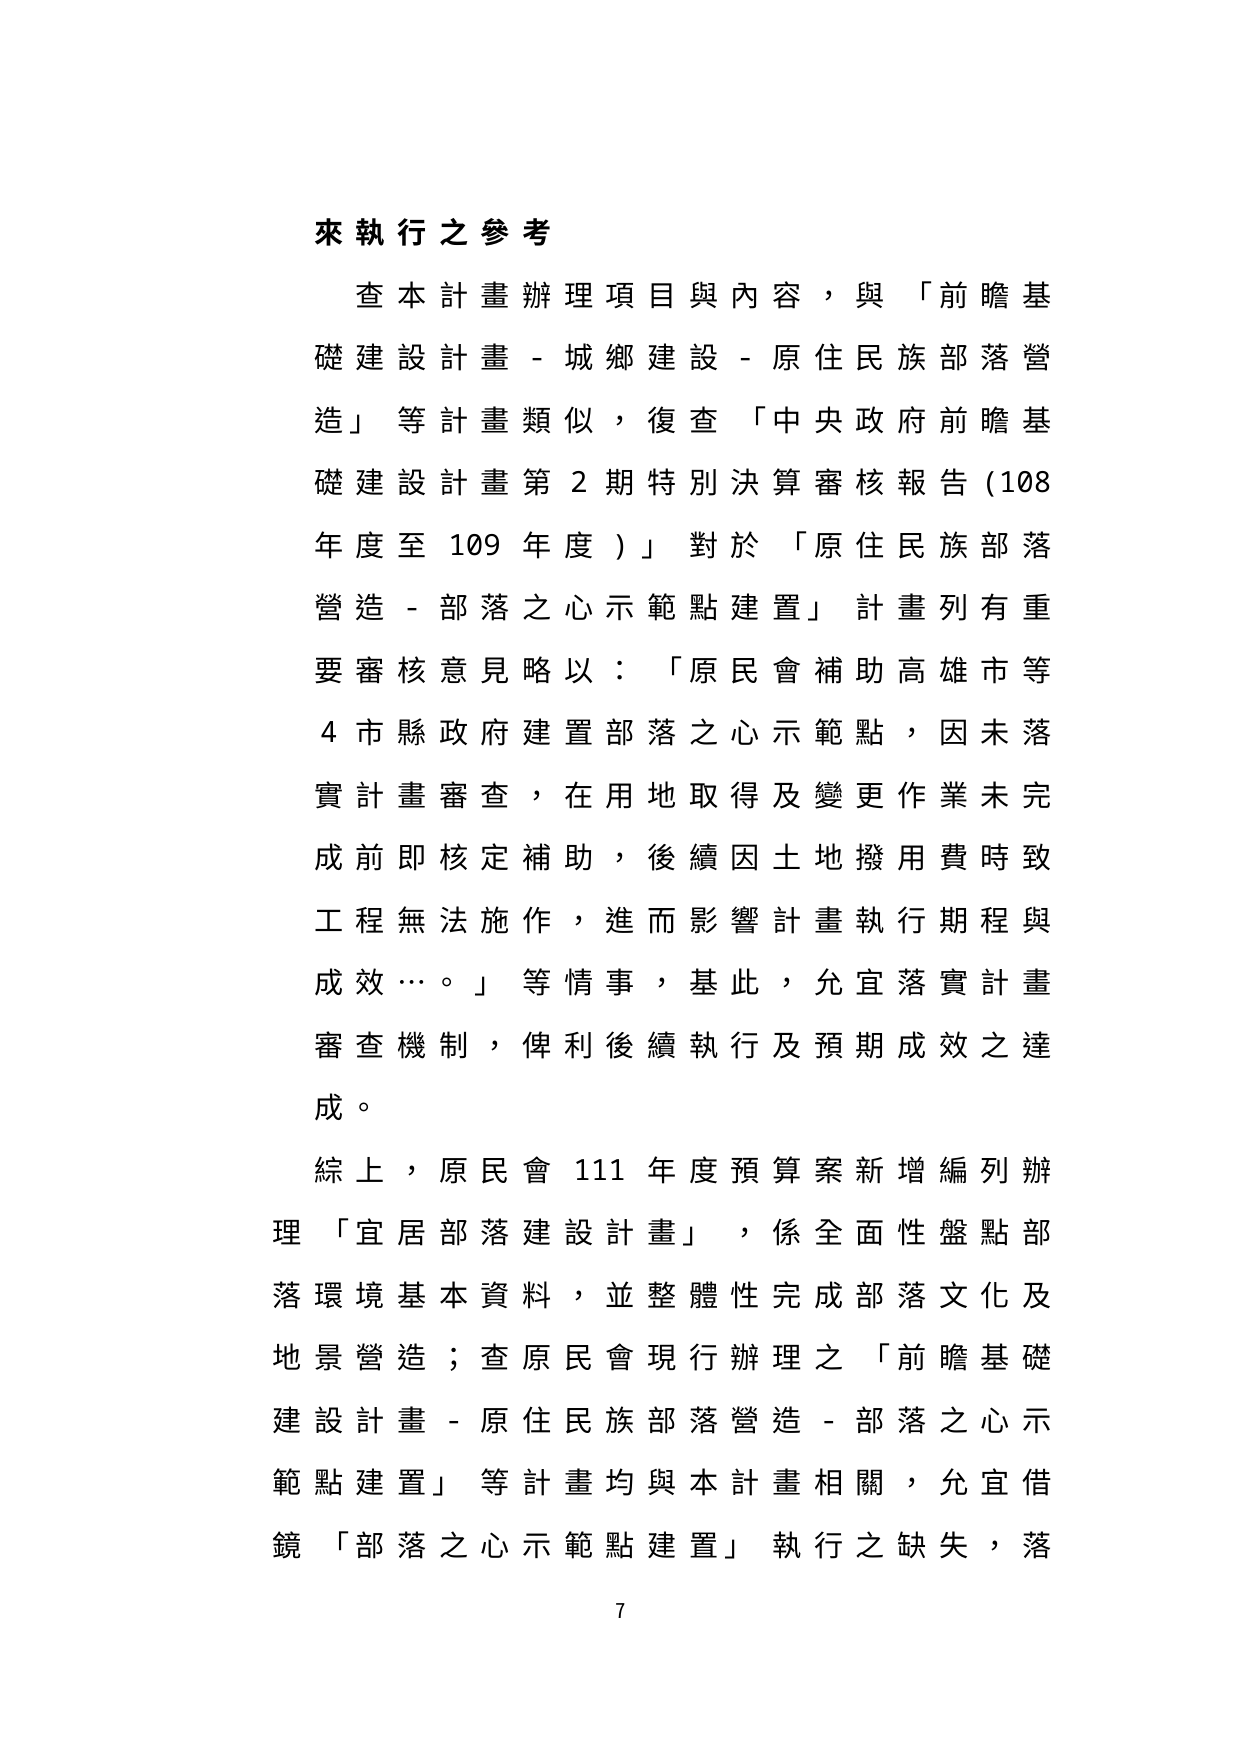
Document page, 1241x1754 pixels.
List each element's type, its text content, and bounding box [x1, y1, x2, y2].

text 查本計畫辦理項目與內容，與「前瞻基礎建設計畫-城鄉建設-原住民族部落營造」等計畫類似，復查「中央政府前瞻基礎建設計畫第2期特別決算審核報告(108年度至109年度)」對於「原住民族部落營造-部落之心示範點建置」計畫列有重要審核意見略以：「原民會補助高雄市等4市縣政府建置部落之心示範點，因未落實計畫審查，在用地取得及變更作業未完成前即核定補助，後續因土地撥用費時致工程無法施作，進而影響計畫執行期程與成效…。」等情事，基此，允宜落實計畫審查機制，俾利後續執行及預期成效之達成。 [271, 252, 1058, 1127]
text 綜上，原民會111年度預算案新增編列辦理「宜居部落建設計畫」，係全面性盤點部落環境基本資料，並整體性完成部落文化及地景營造；查原民會現行辦理之「前瞻基礎建設計畫-原住民族部落營造-部落之心示範點建置」等計畫均與本計畫相關，允宜借鏡「部落之心示範點建置」執行之缺失，落 [242, 1127, 1058, 1564]
text 來執行之參考 [242, 189, 1058, 252]
